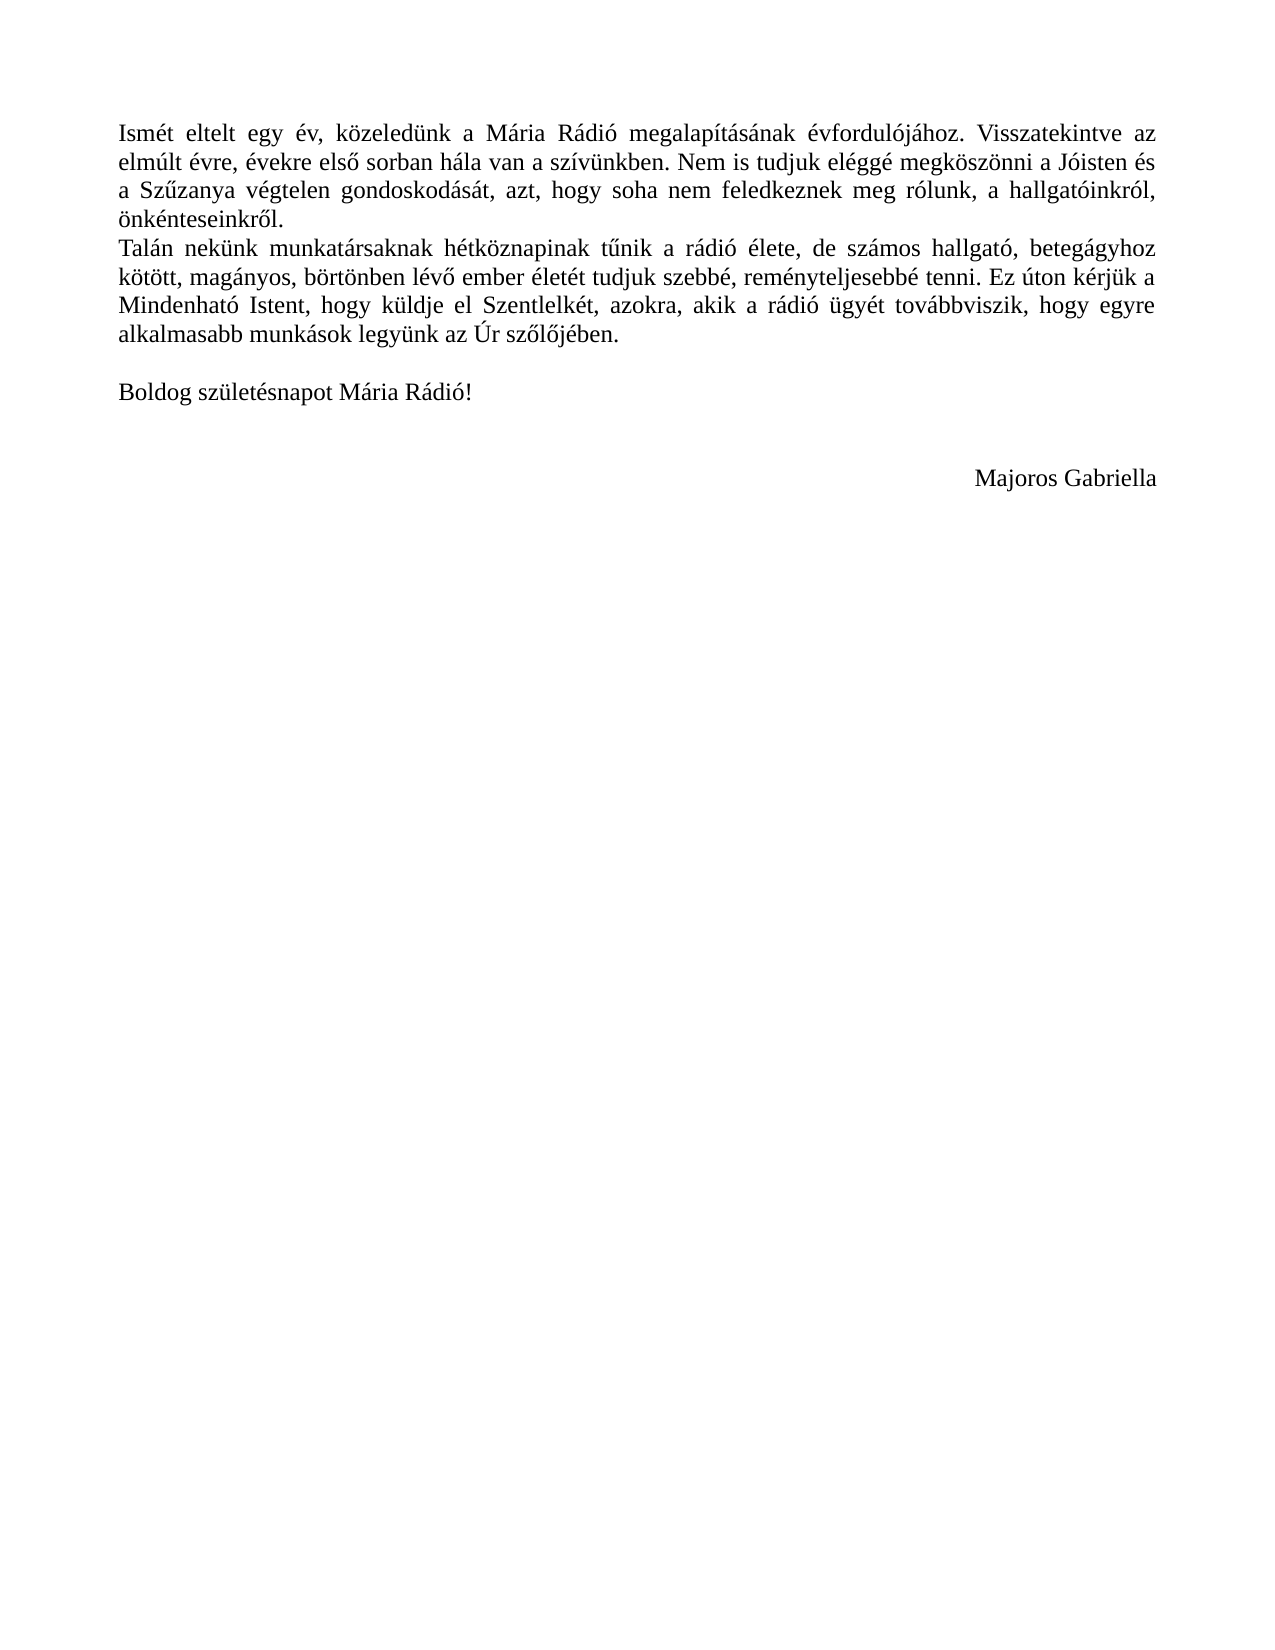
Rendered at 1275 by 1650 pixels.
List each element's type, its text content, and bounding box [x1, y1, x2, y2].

text Ismét eltelt egy év, közeledünk a Mária Rádió megalapításának évfordulójához. Visszatekintve az elmúlt évre, évekre első sorban hála van a szívünkben. Nem is tudjuk eléggé megköszönni a Jóisten és a Szűzanya végtelen gondoskodását, azt, hogy soha nem feledkeznek meg rólunk, a hallgatóinkról, önkénteseinkről. [118, 118, 1157, 233]
text Majoros Gabriella [118, 463, 1157, 492]
text Boldog születésnapot Mária Rádió! [118, 377, 1157, 406]
text Talán nekünk munkatársaknak hétköznapinak tűnik a rádió élete, de számos hallgató, betegágyhoz kötött, magányos, börtönben lévő ember életét tudjuk szebbé, reményteljesebbé tenni. Ez úton kérjük a Mindenható Istent, hogy küldje el Szentlelkét, azokra, akik a rádió ügyét továbbviszik, hogy egyre alkalmasabb munkások legyünk az Úr szőlőjében. [118, 233, 1157, 348]
